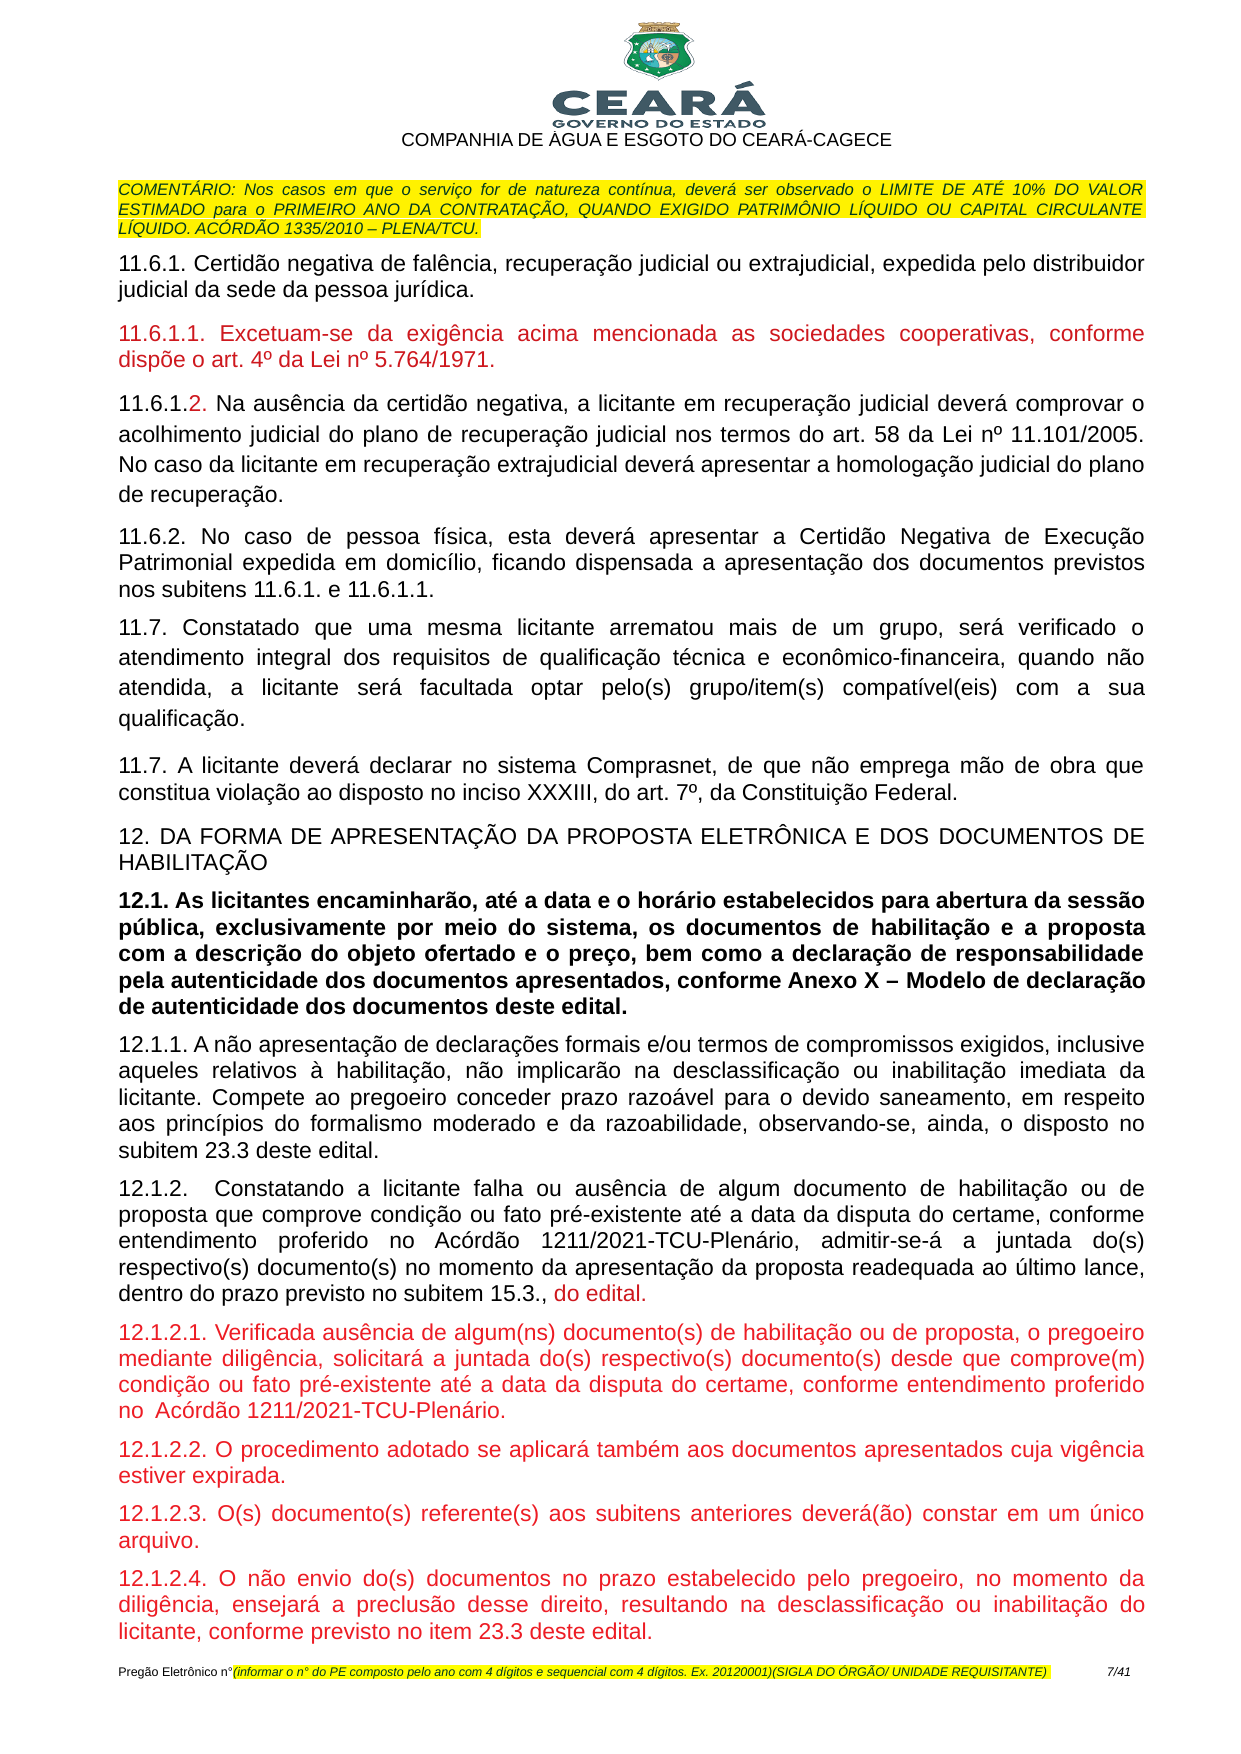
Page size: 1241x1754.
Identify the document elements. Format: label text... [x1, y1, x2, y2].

text 11.7. A licitante deverá declarar no sistema Comprasnet, de que não emprega mão de obra que constitua violação ao disposto no inciso XXXIII, do art. 7º, da Constituição Federal. [118, 752, 1146, 805]
text COMENTÁRIO: Nos casos em que o serviço for de natureza contínua, deverá ser observado o LIMITE DE ATÉ 10% DO VALOR ESTIMADO para o PRIMEIRO ANO DA CONTRATAÇÃO, QUANDO EXIGIDO PATRIMÔNIO LÍQUIDO OU CAPITAL CIRCULANTE LÍQUIDO. ACÓRDÃO 1335/2010 – PLENA/TCU. [118, 180, 1146, 238]
text 12.1.2.1. Verificada ausência de algum(ns) documento(s) de habilitação ou de proposta, o pregoeiro mediante diligência, solicitará a juntada do(s) respectivo(s) documento(s) desde que comprove(m) condição ou fato pré-existente até a data da disputa do certame, conforme entendimento proferido no Acórdão 1211/2021-TCU-Plenário. [118, 1318, 1146, 1424]
text 11.6.1.2. Na ausência da certidão negativa, a licitante em recuperação judicial deverá comprovar o acolhimento judicial do plano de recuperação judicial nos termos do art. 58 da Lei nº 11.101/2005. No caso da licitante em recuperação extrajudicial deverá apresentar a homologação judicial do plano de recuperação. [118, 390, 1146, 507]
text 12.1. As licitantes encaminharão, até a data e o horário estabelecidos para abertura da sessão pública, exclusivamente por meio do sistema, os documentos de habilitação e a proposta com a descrição do objeto ofertado e o preço, bem como a declaração de responsabilidade pela autenticidade dos documentos apresentados, conforme Anexo X – Modelo de declaração de autenticidade dos documentos deste edital. [118, 887, 1146, 1019]
text 11.7. Constatado que uma mesma licitante arrematou mais de um grupo, será verificado o atendimento integral dos requisitos de qualificação técnica e econômico-financeira, quando não atendida, a licitante será facultada optar pelo(s) grupo/item(s) compatível(eis) com a sua qualificação. [118, 614, 1146, 731]
text 11.6.1. Certidão negativa de falência, recuperação judicial ou extrajudicial, expedida pelo distribuidor judicial da sede da pessoa jurídica. [118, 249, 1146, 302]
picture [531, 18, 786, 131]
text 12. DA FORMA DE APRESENTAÇÃO DA PROPOSTA ELETRÔNICA E DOS DOCUMENTOS DE HABILITAÇÃO [118, 823, 1146, 876]
text 11.6.2. No caso de pessoa física, esta deverá apresentar a Certidão Negativa de Execução Patrimonial expedida em domicílio, ficando dispensada a apresentação dos documentos previstos nos subitens 11.6.1. e 11.6.1.1. [118, 523, 1146, 602]
text 11.6.1.1. Excetuam-se da exigência acima mencionada as sociedades cooperativas, conforme dispõe o art. 4º da Lei nº 5.764/1971. [118, 320, 1146, 373]
text 12.1.2.3. O(s) documento(s) referente(s) aos subitens anteriores deverá(ão) constar em um único arquivo. [118, 1500, 1146, 1553]
text 12.1.2.4. O não envio do(s) documentos no prazo estabelecido pelo pregoeiro, no momento da diligência, ensejará a preclusão desse direito, resultando na desclassificação ou inabilitação do licitante, conforme previsto no item 23.3 deste edital. [118, 1565, 1146, 1644]
text 12.1.2. Constatando a licitante falha ou ausência de algum documento de habilitação ou de proposta que comprove condição ou fato pré-existente até a data da disputa do certame, conforme entendimento proferido no Acórdão 1211/2021-TCU-Plenário, admitir-se-á a juntada do(s) respectivo(s) documento(s) no momento da apresentação da proposta readequada ao último lance, dentro do prazo previsto no subitem 15.3., do edital. [118, 1175, 1146, 1307]
text 12.1.2.2. O procedimento adotado se aplicará também aos documentos apresentados cuja vigência estiver expirada. [118, 1436, 1146, 1488]
text 12.1.1. A não apresentação de declarações formais e/ou termos de compromissos exigidos, inclusive aqueles relativos à habilitação, não implicarão na desclassificação ou inabilitação imediata da licitante. Compete ao pregoeiro conceder prazo razoável para o devido saneamento, em respeito aos princípios do formalismo moderado e da razoabilidade, observando-se, ainda, o disposto no subitem 23.3 deste edital. [118, 1031, 1146, 1163]
